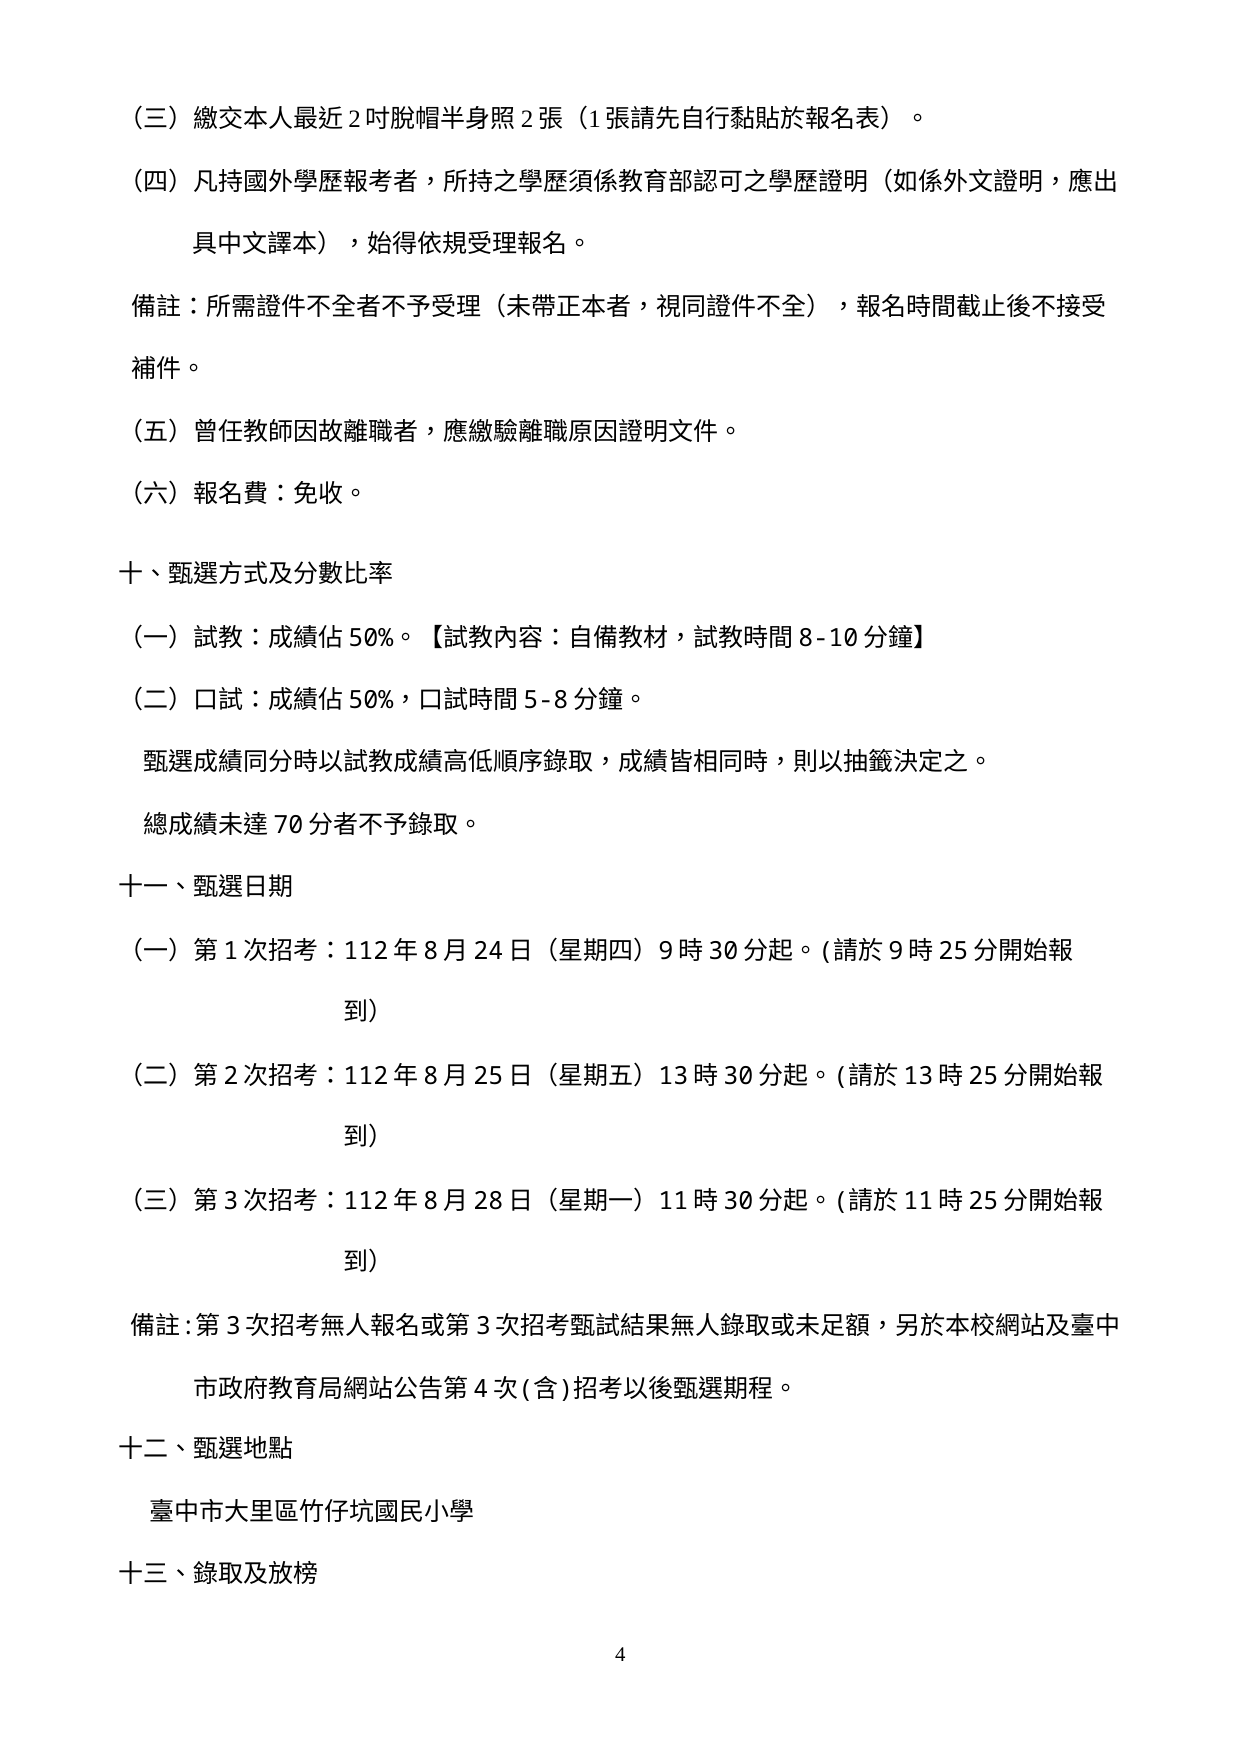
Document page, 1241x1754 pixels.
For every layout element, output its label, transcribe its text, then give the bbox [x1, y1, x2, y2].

text 臺中市大里區竹仔坑國民小學 [118, 1470, 1122, 1532]
text 十二、甄選地點 [118, 1407, 1122, 1470]
text 十、甄選方式及分數比率 [118, 532, 1122, 595]
text （五）曾任教師因故離職者，應繳驗離職原因證明文件。 [118, 390, 1122, 452]
text （二）口試：成績佔50%，口試時間5-8分鐘。 [118, 657, 1122, 720]
text （一）試教：成績佔50%。【試教內容：自備教材，試教時間8-10分鐘】 [118, 595, 1122, 657]
text 總成績未達70分者不予錄取。 [143, 782, 1122, 845]
text （三）第3次招考：112年8月28日（星期一）11時30分起。(請於11時25分開始報到） [118, 1157, 1122, 1282]
text （一）第1次招考：112年8月24日（星期四）9時30分起。(請於9時25分開始報到） [118, 907, 1122, 1032]
text （二）第2次招考：112年8月25日（星期五）13時30分起。(請於13時25分開始報到） [118, 1032, 1122, 1157]
text 備註:第3次招考無人報名或第3次招考甄試結果無人錄取或未足額，另於本校網站及臺中市政府教育局網站公告第4次(含)招考以後甄選期程。 [131, 1282, 1122, 1407]
text 甄選成績同分時以試教成績高低順序錄取，成績皆相同時，則以抽籤決定之。 [143, 720, 1122, 782]
text （四）凡持國外學歷報考者，所持之學歷須係教育部認可之學歷證明（如係外文證明，應出具中文譯本），始得依規受理報名。 [118, 140, 1122, 265]
text （六）報名費：免收。 [118, 452, 1122, 515]
text 備註：所需證件不全者不予受理（未帶正本者，視同證件不全），報名時間截止後不接受補件。 [131, 265, 1122, 390]
text 十三、錄取及放榜 [118, 1532, 1122, 1595]
text （三）繳交本人最近2吋脫帽半身照2張（1張請先自行黏貼於報名表）。 [118, 77, 1122, 140]
text 十一、甄選日期 [118, 845, 1122, 907]
